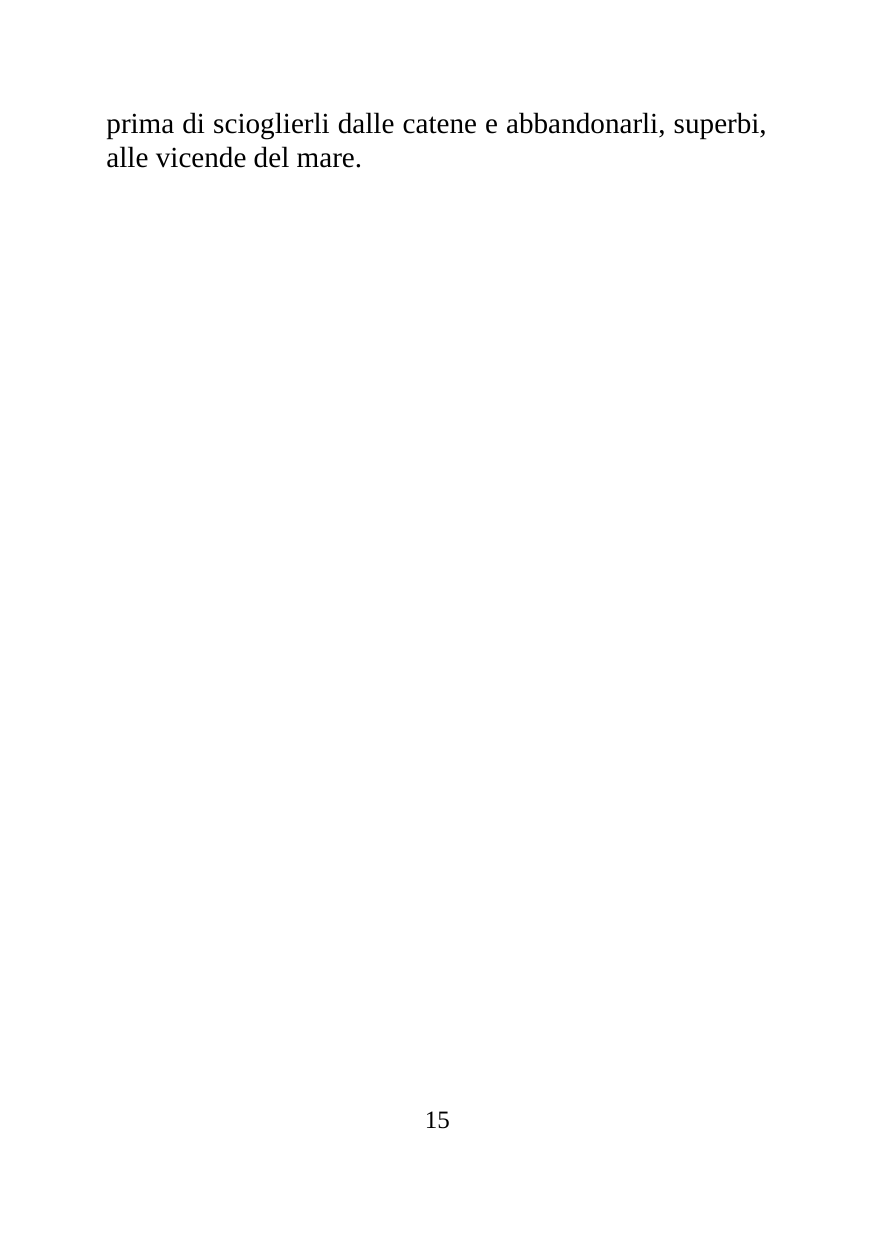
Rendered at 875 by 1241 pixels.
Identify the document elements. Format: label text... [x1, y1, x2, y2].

text prima di scioglierli dalle catene e abbandonarli, superbi, alle vicende del mare. [106, 106, 768, 173]
